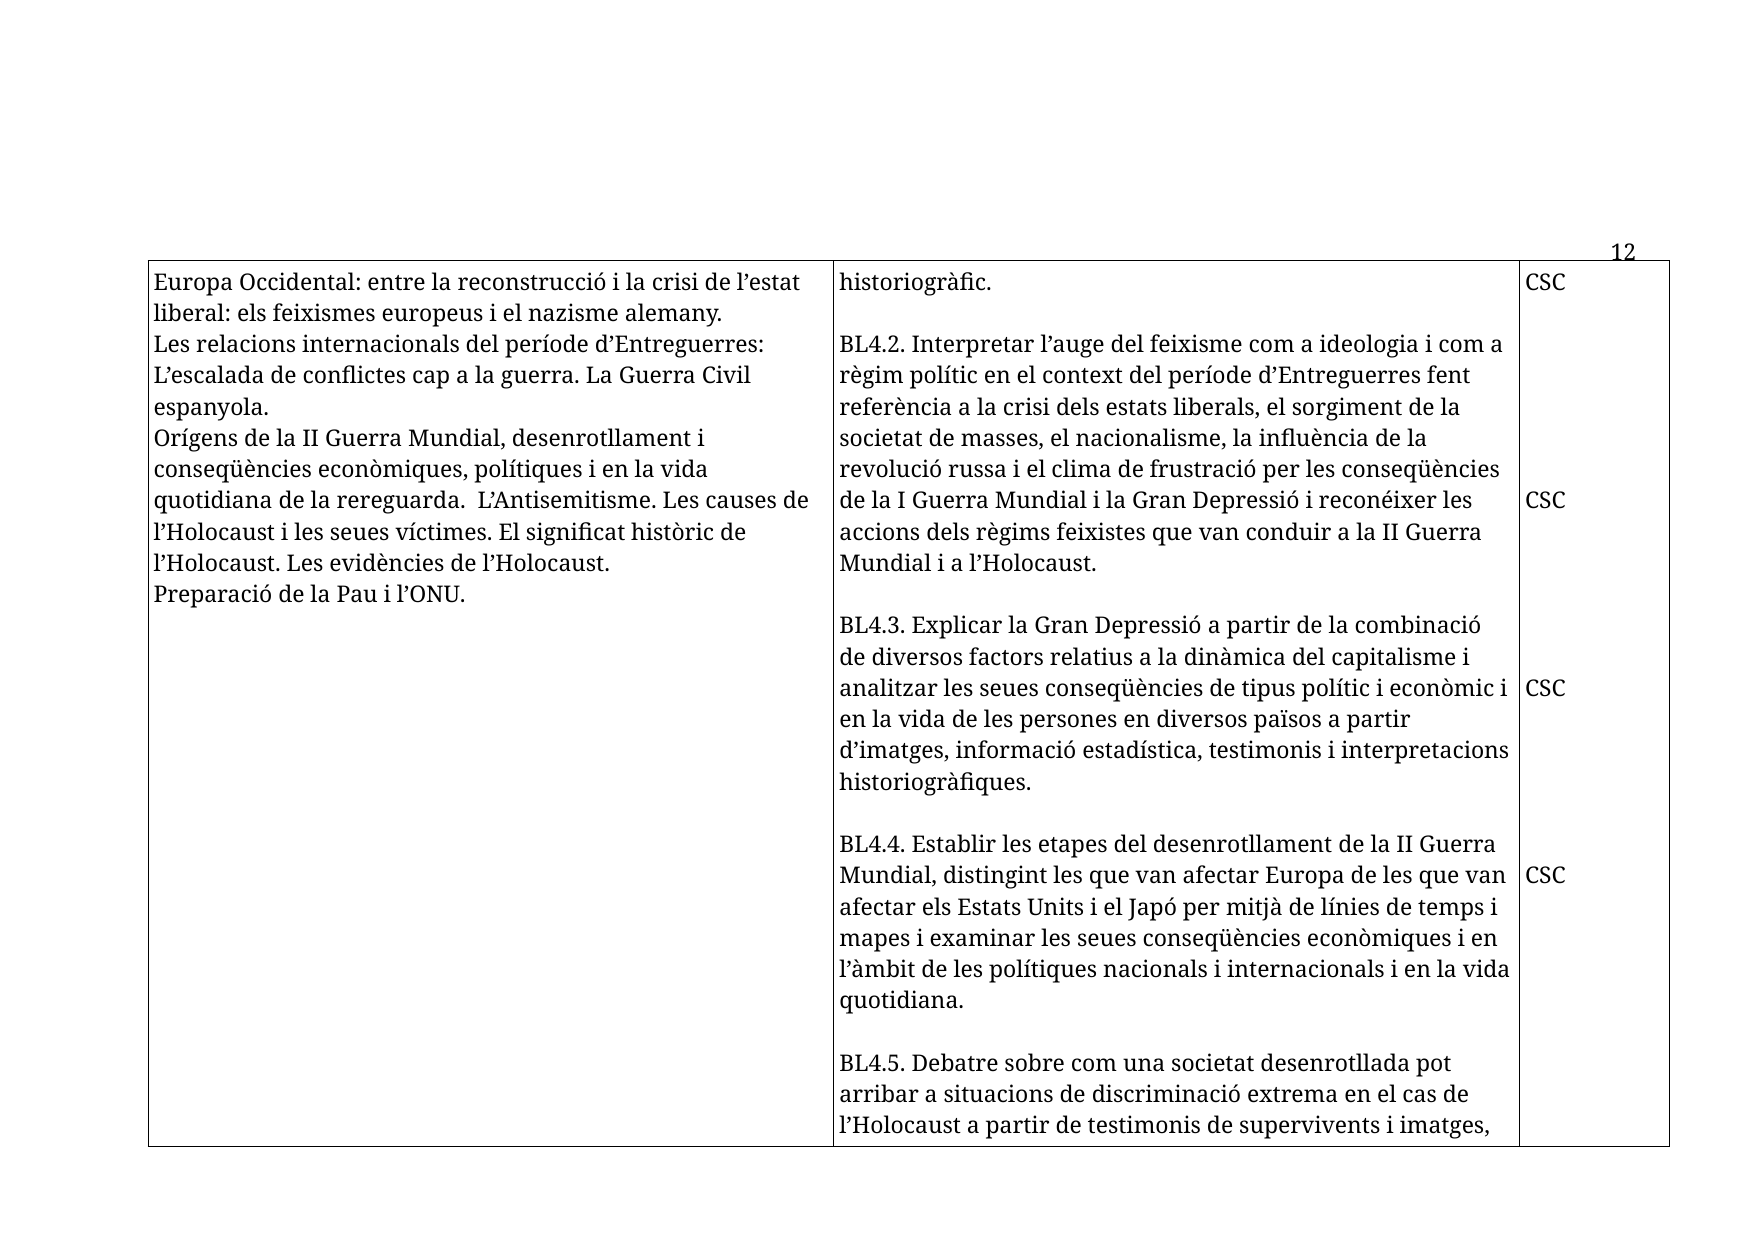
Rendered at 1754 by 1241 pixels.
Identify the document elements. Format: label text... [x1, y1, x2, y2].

table_cell historiogràfic. BL4.2. Interpretar l’auge del feixisme com a ideologia i com a règim polític en el context del període d’Entreguerres fent referència a la crisi dels estats liberals, el sorgiment de la societat de masses, el nacionalisme, la influència de la revolució russa i el clima de frustració per les conseqüències de la I Guerra Mundial i la Gran Depressió i reconéixer les accions dels règims feixistes que van conduir a la II Guerra Mundial i a l’Holocaust. BL4.3. Explicar la Gran Depressió a partir de la combinació de diversos factors relatius a la dinàmica del capitalisme i analitzar les seues conseqüències de tipus polític i econòmic i en la vida de les persones en diversos països a partir d’imatges, informació estadística, testimonis i interpretacions historiogràfiques. BL4.4. Establir les etapes del desenrotllament de la II Guerra Mundial, distingint les que van afectar Europa de les que van afectar els Estats Units i el Japó per mitjà de línies de temps i mapes i examinar les seues conseqüències econòmiques i en l’àmbit de les polítiques nacionals i internacionals i en la vida quotidiana. BL4.5. Debatre sobre com una societat desenrotllada pot arribar a situacions de discriminació extrema en el cas de l’Holocaust a partir de testimonis de supervivents i imatges, [834, 261, 1519, 1146]
table_cell CSC CSC CSC CSC [1520, 261, 1669, 1146]
table_cell Europa Occidental: entre la reconstrucció i la crisi de l’estat liberal: els feixismes europeus i el nazisme alemany. Les relacions internacionals del període d’Entreguerres: L’escalada de conflictes cap a la guerra. La Guerra Civil espanyola. Orígens de la II Guerra Mundial, desenrotllament i conseqüències econòmiques, polítiques i en la vida quotidiana de la rereguarda. L’Antisemitisme. Les causes de l’Holocaust i les seues víctimes. El significat històric de l’Holocaust. Les evidències de l’Holocaust. Preparació de la Pau i l’ONU. [149, 261, 833, 1146]
